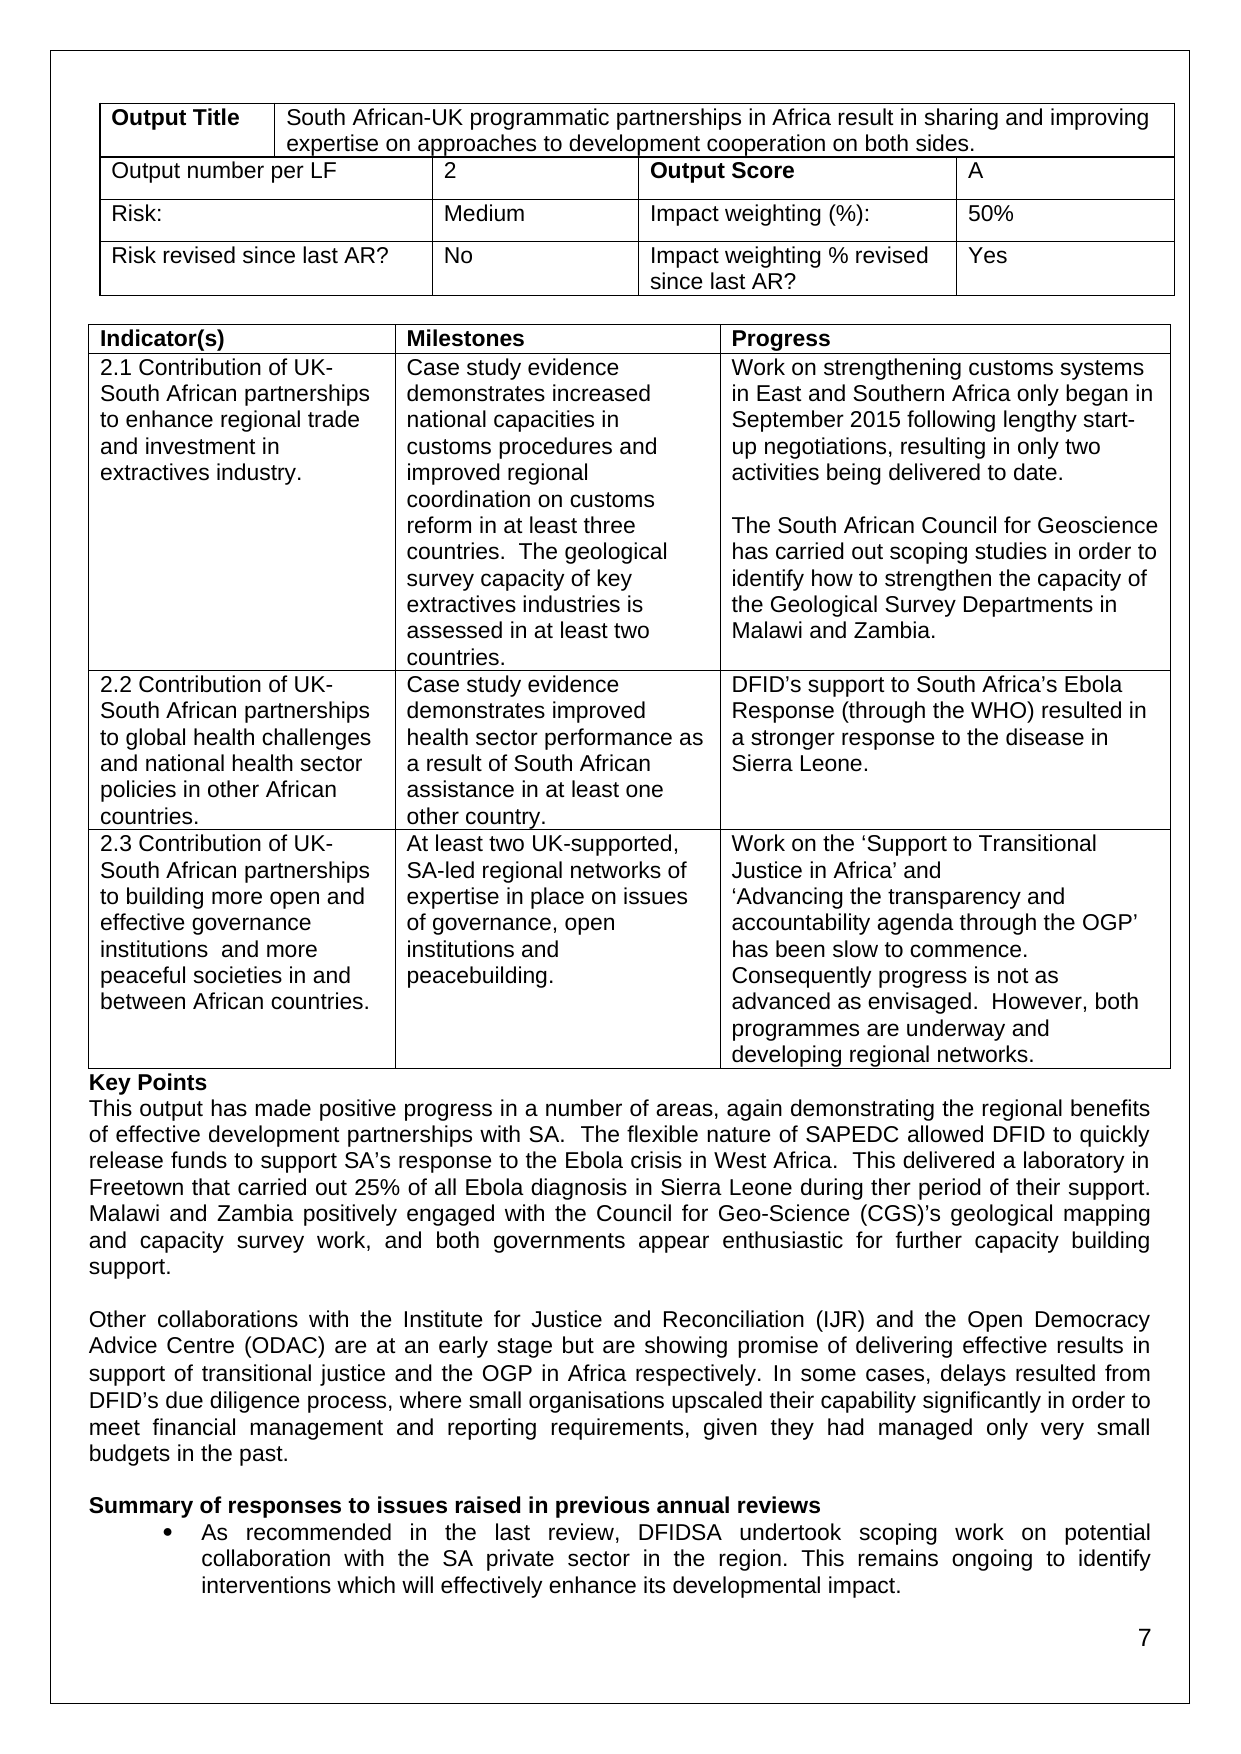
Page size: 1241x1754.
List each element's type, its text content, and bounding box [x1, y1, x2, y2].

table_header Output Title [101, 104, 274, 156]
table_cell Output Score [639, 158, 956, 198]
table_cell 50% [957, 200, 1174, 241]
table_cell Case study evidence demonstrates increased national capacities in customs procedures and improved regional coordination on customs reform in at least three countries. The geological survey capacity of key extractives industries is assessed in at least two countries. [396, 354, 720, 670]
table_cell Risk: [101, 200, 432, 241]
table_cell Work on strengthening customs systems in East and Southern Africa only began in September 2015 following lengthy start-up negotiations, resulting in only two activities being delivered to date. The South African Council for Geoscience has carried out scoping studies in order to identify how to strengthen the capacity of the Geological Survey Departments in Malawi and Zambia. [721, 354, 1170, 670]
table_cell Impact weighting % revised since last AR? [639, 242, 956, 294]
table_cell Impact weighting (%): [639, 200, 956, 241]
table_cell 2.2 Contribution of UK-South African partnerships to global health challenges and national health sector policies in other African countries. [89, 671, 395, 829]
text This output has made positive progress in a number of areas, again demonstrating the regional benefits of effective development partnerships with SA. The flexible nature of SAPEDC allowed DFID to quickly release funds to support SA’s response to the Ebola crisis in West Africa. This delivered a laboratory in Freetown that carried out 25% of all Ebola diagnosis in Sierra Leone during ther period of their support. Malawi and Zambia positively engaged with the Council for Geo-Science (CGS)’s geological mapping and capacity survey work, and both governments appear enthusiastic for further capacity building support. [89, 1095, 1152, 1279]
table_cell Yes [957, 242, 1174, 294]
text Key Points [89, 1069, 1152, 1095]
table_cell 2.1 Contribution of UK-South African partnerships to enhance regional trade and investment in extractives industry. [89, 354, 395, 670]
table_header Milestones [396, 325, 720, 353]
table_cell Risk revised since last AR? [101, 242, 432, 294]
table_cell A [957, 158, 1174, 198]
table_cell Case study evidence demonstrates improved health sector performance as a result of South African assistance in at least one other country. [396, 671, 720, 829]
text Other collaborations with the Institute for Justice and Reconciliation (IJR) and the Open Democracy Advice Centre (ODAC) are at an early stage but are showing promise of delivering effective results in support of transitional justice and the OGP in Africa respectively. In some cases, delays resulted from DFID’s due diligence process, where small organisations upscaled their capability significantly in order to meet financial management and reporting requirements, given they had managed only very small budgets in the past. [89, 1306, 1152, 1466]
table_cell Work on the ‘Support to Transitional Justice in Africa’ and ‘Advancing the transparency and accountability agenda through the OGP’ has been slow to commence. Consequently progress is not as advanced as envisaged. However, both programmes are underway and developing regional networks. [721, 830, 1170, 1067]
table_cell 2.3 Contribution of UK-South African partnerships to building more open and effective governance institutions and more peaceful societies in and between African countries. [89, 830, 395, 1067]
table_cell DFID’s support to South Africa’s Ebola Response (through the WHO) resulted in a stronger response to the disease in Sierra Leone. [721, 671, 1170, 829]
table_cell Output number per LF [101, 158, 432, 198]
list As recommended in the last review, DFIDSA undertook scoping work on potential collaboration with the SA private sector in the region. This remains ongoing to identify interventions which will effectively enhance its developmental impact. [164, 1519, 1152, 1598]
table_cell Medium [433, 200, 638, 241]
table_header Progress [721, 325, 1170, 353]
table_cell No [433, 242, 638, 294]
table_header South African-UK programmatic partnerships in Africa result in sharing and improving expertise on approaches to development cooperation on both sides. [275, 104, 1174, 156]
table_header Indicator(s) [89, 325, 395, 353]
text Summary of responses to issues raised in previous annual reviews [89, 1492, 1152, 1519]
table_cell 2 [433, 158, 638, 198]
table_cell At least two UK-supported, SA-led regional networks of expertise in place on issues of governance, open institutions and peacebuilding. [396, 830, 720, 1067]
